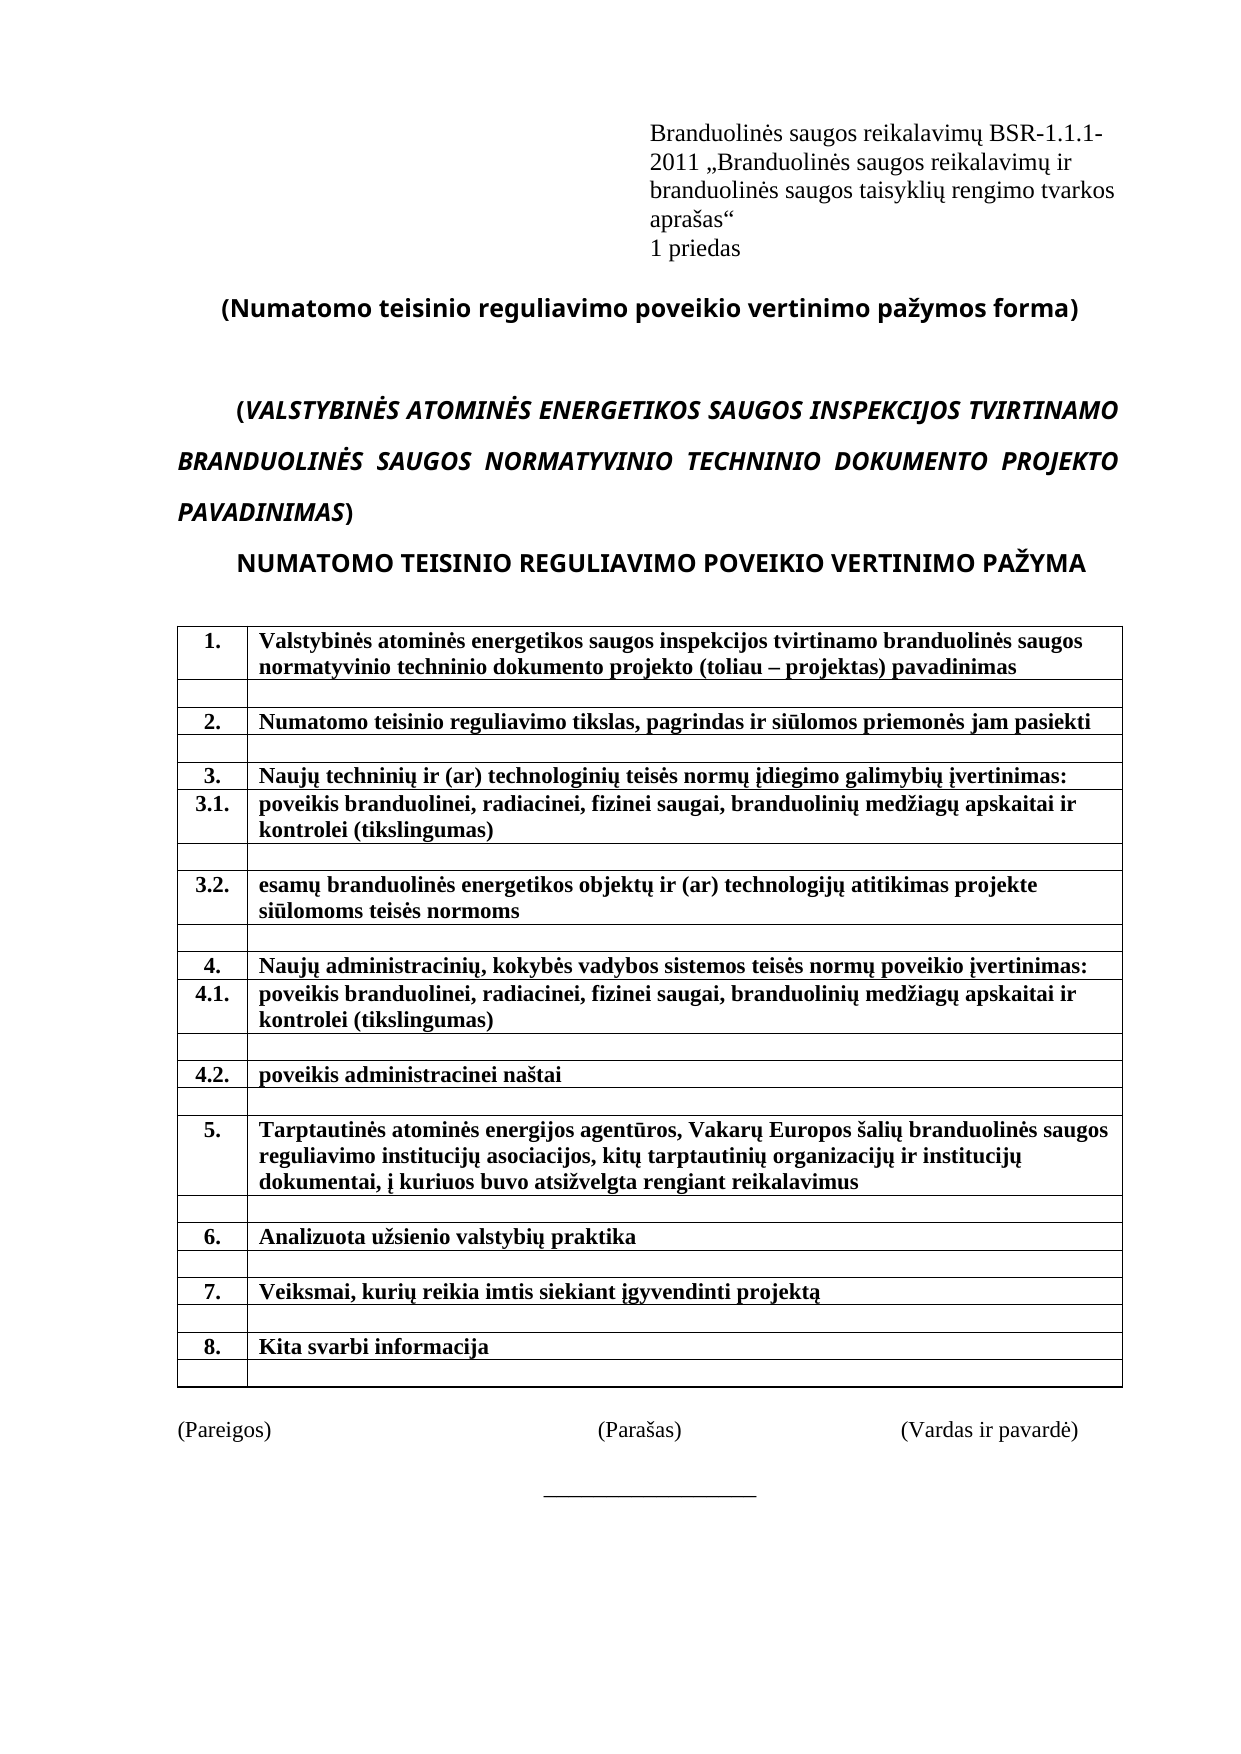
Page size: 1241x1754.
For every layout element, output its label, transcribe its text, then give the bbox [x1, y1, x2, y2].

table_cell 3. [178, 763, 247, 789]
table_cell 6. [178, 1223, 247, 1249]
table_cell [248, 1034, 1122, 1060]
table_cell [178, 1251, 247, 1277]
table_cell [178, 925, 247, 951]
text NUMATOMO TEISINIO REGULIAVIMO poveikio vertinimo pažymA [177, 546, 1122, 580]
table_cell poveikis branduolinei, radiacinei, fizinei saugai, branduolinių medžiagų apskaitai ir kontrolei (tikslingumas) [248, 980, 1122, 1032]
table_cell poveikis administracinei naštai [248, 1061, 1122, 1087]
table_cell [178, 735, 247, 762]
table_cell [248, 1088, 1122, 1114]
table_cell poveikis branduolinei, radiacinei, fizinei saugai, branduolinių medžiagų apskaitai ir kontrolei (tikslingumas) [248, 790, 1122, 843]
table_cell [178, 1196, 247, 1222]
table_cell 4. [178, 952, 247, 979]
table_cell 2. [178, 708, 247, 734]
table_cell [248, 1196, 1122, 1222]
text (Numatomo teisinio reguliavimo poveikio vertinimo pažymos forma) [177, 291, 1122, 325]
table_cell 4.2. [178, 1061, 247, 1087]
table_cell [248, 1305, 1122, 1332]
table_cell [178, 844, 247, 870]
table_cell Tarptautinės atominės energijos agentūros, Vakarų Europos šalių branduolinės saugos reguliavimo institucijų asociacijos, kitų tarptautinių organizacijų ir institucijų dokumentai, į kuriuos buvo atsižvelgta rengiant reikalavimus [248, 1116, 1122, 1195]
table_cell [178, 1305, 247, 1332]
text (Pareigos) (Parašas) (Vardas ir pavardė) [177, 1416, 1122, 1443]
table_cell [248, 735, 1122, 762]
text branduolinės saugos taisyklių rengimo tvarkos [649, 176, 1122, 204]
text (VALSTYBINĖS ATOMINĖS ENERGETIKOS SAUGOS INSPEKCIJOS TVIRTINAMo BRANDUOLINĖS SAUGOS NORMATYVINIO TECHNINIO DOKUMENTO PROJEKTO PAVADINIMAS) [177, 393, 1122, 529]
table_cell [178, 1088, 247, 1114]
text _________________ [177, 1471, 1122, 1500]
text 2011 „Branduolinės saugos reikalavimų ir [649, 147, 1122, 176]
text Branduolinės saugos reikalavimų BSR-1.1.1- [649, 118, 1122, 147]
table_cell Veiksmai, kurių reikia imtis siekiant įgyvendinti projektą [248, 1278, 1122, 1304]
table_cell [248, 925, 1122, 951]
table_cell Naujų techninių ir (ar) technologinių teisės normų įdiegimo galimybių įvertinimas: [248, 763, 1122, 789]
table_cell [248, 680, 1122, 707]
table_header Valstybinės atominės energetikos saugos inspekcijos tvirtinamo branduolinės saugos normatyvinio techninio dokumento projekto (toliau – projektas) pavadinimas [248, 627, 1122, 679]
table_cell [248, 1360, 1122, 1386]
table_cell 7. [178, 1278, 247, 1304]
table_cell 4.1. [178, 980, 247, 1032]
table_cell Numatomo teisinio reguliavimo tikslas, pagrindas ir siūlomos priemonės jam pasiekti [248, 708, 1122, 734]
table_cell Naujų administracinių, kokybės vadybos sistemos teisės normų poveikio įvertinimas: [248, 952, 1122, 979]
table_cell [178, 680, 247, 707]
table_header 1. [178, 627, 247, 679]
table_cell [178, 1034, 247, 1060]
table_cell 5. [178, 1116, 247, 1195]
text 1 priedas [649, 233, 1122, 262]
table_cell 8. [178, 1333, 247, 1359]
table_cell esamų branduolinės energetikos objektų ir (ar) technologijų atitikimas projekte siūlomoms teisės normoms [248, 871, 1122, 924]
table_cell Analizuota užsienio valstybių praktika [248, 1223, 1122, 1249]
text aprašas“ [649, 204, 1122, 233]
table_cell 3.2. [178, 871, 247, 924]
table_cell [248, 844, 1122, 870]
table_cell [248, 1251, 1122, 1277]
table_cell [178, 1360, 247, 1386]
table_cell 3.1. [178, 790, 247, 843]
table_cell Kita svarbi informacija [248, 1333, 1122, 1359]
